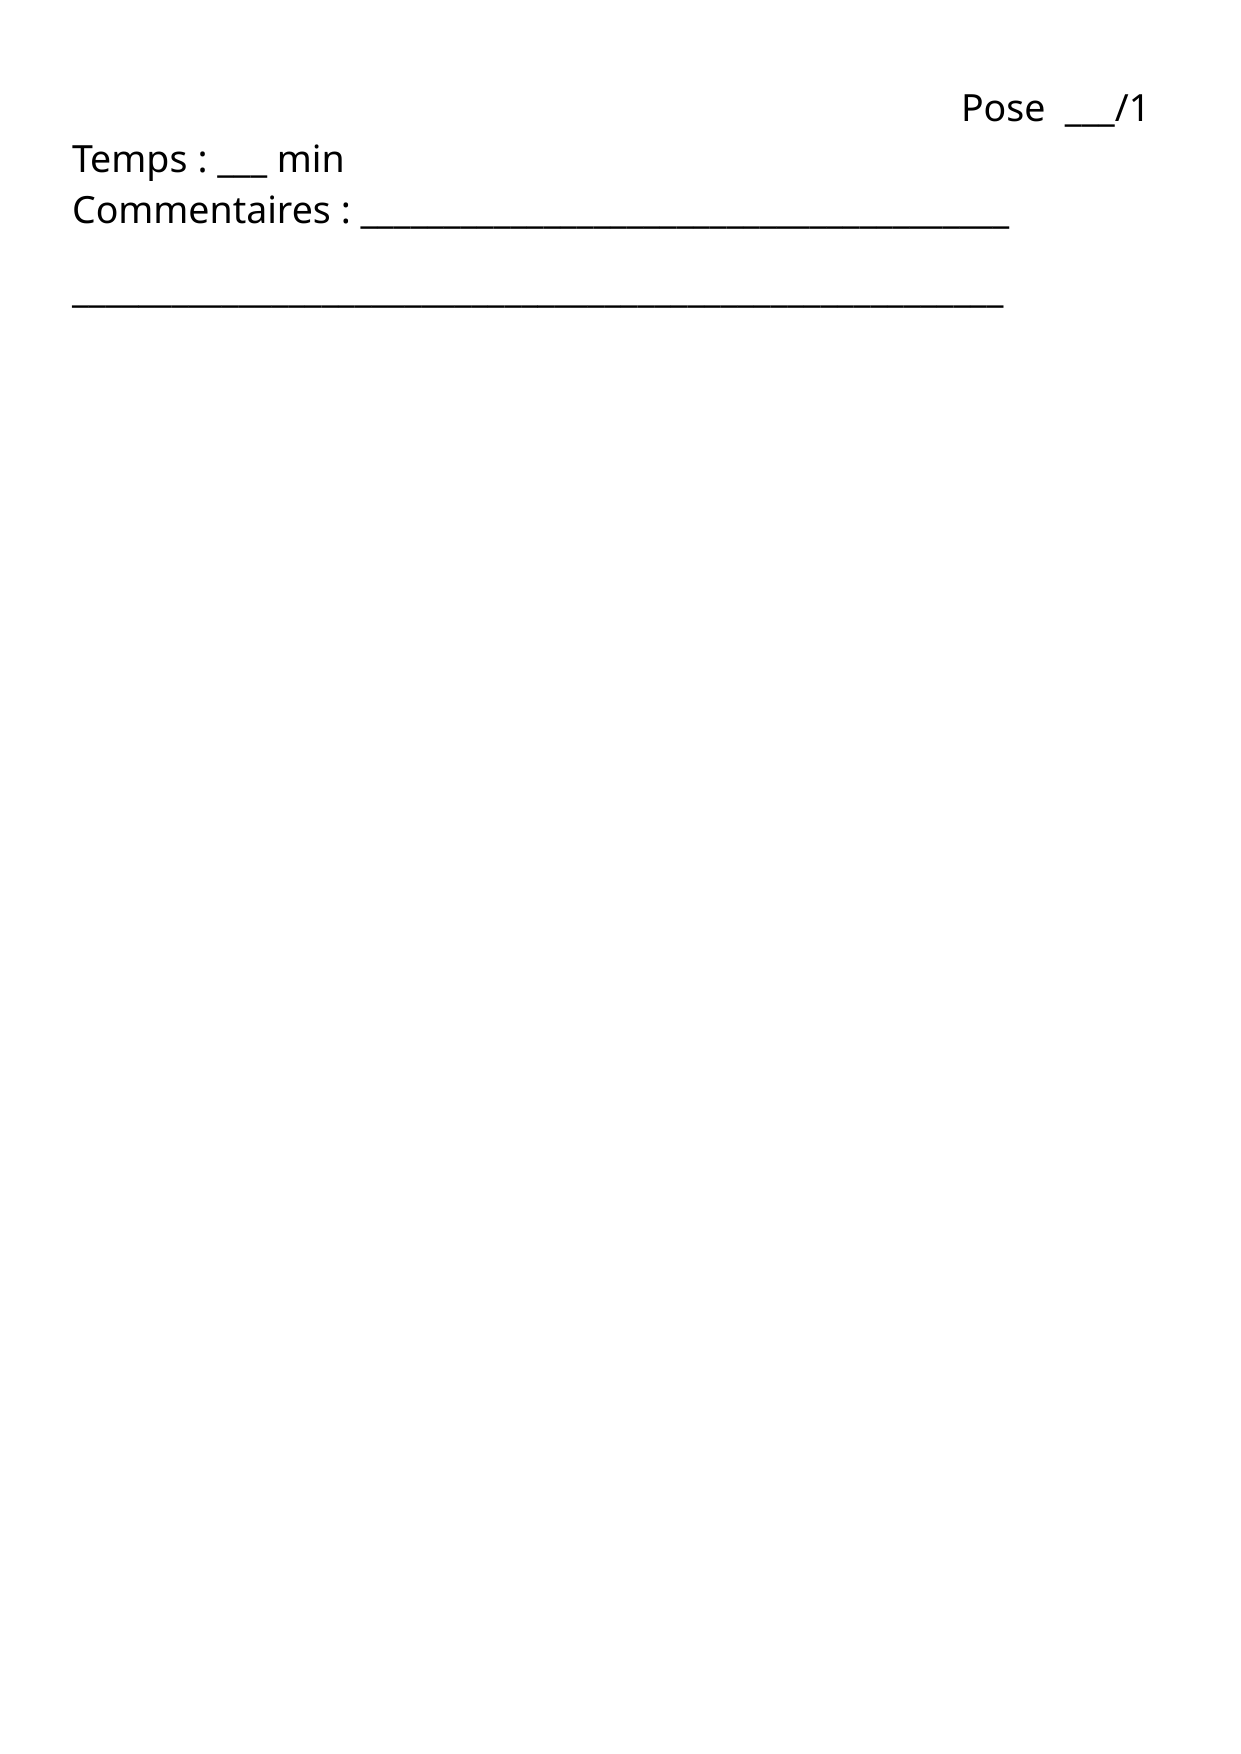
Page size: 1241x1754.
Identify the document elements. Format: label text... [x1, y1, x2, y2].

text ________________________________________________________ [72, 263, 1150, 314]
text Temps : ___ min [72, 132, 1150, 183]
text Commentaires : _______________________________________ [72, 183, 1150, 234]
text Pose ___/1 [72, 81, 1150, 132]
